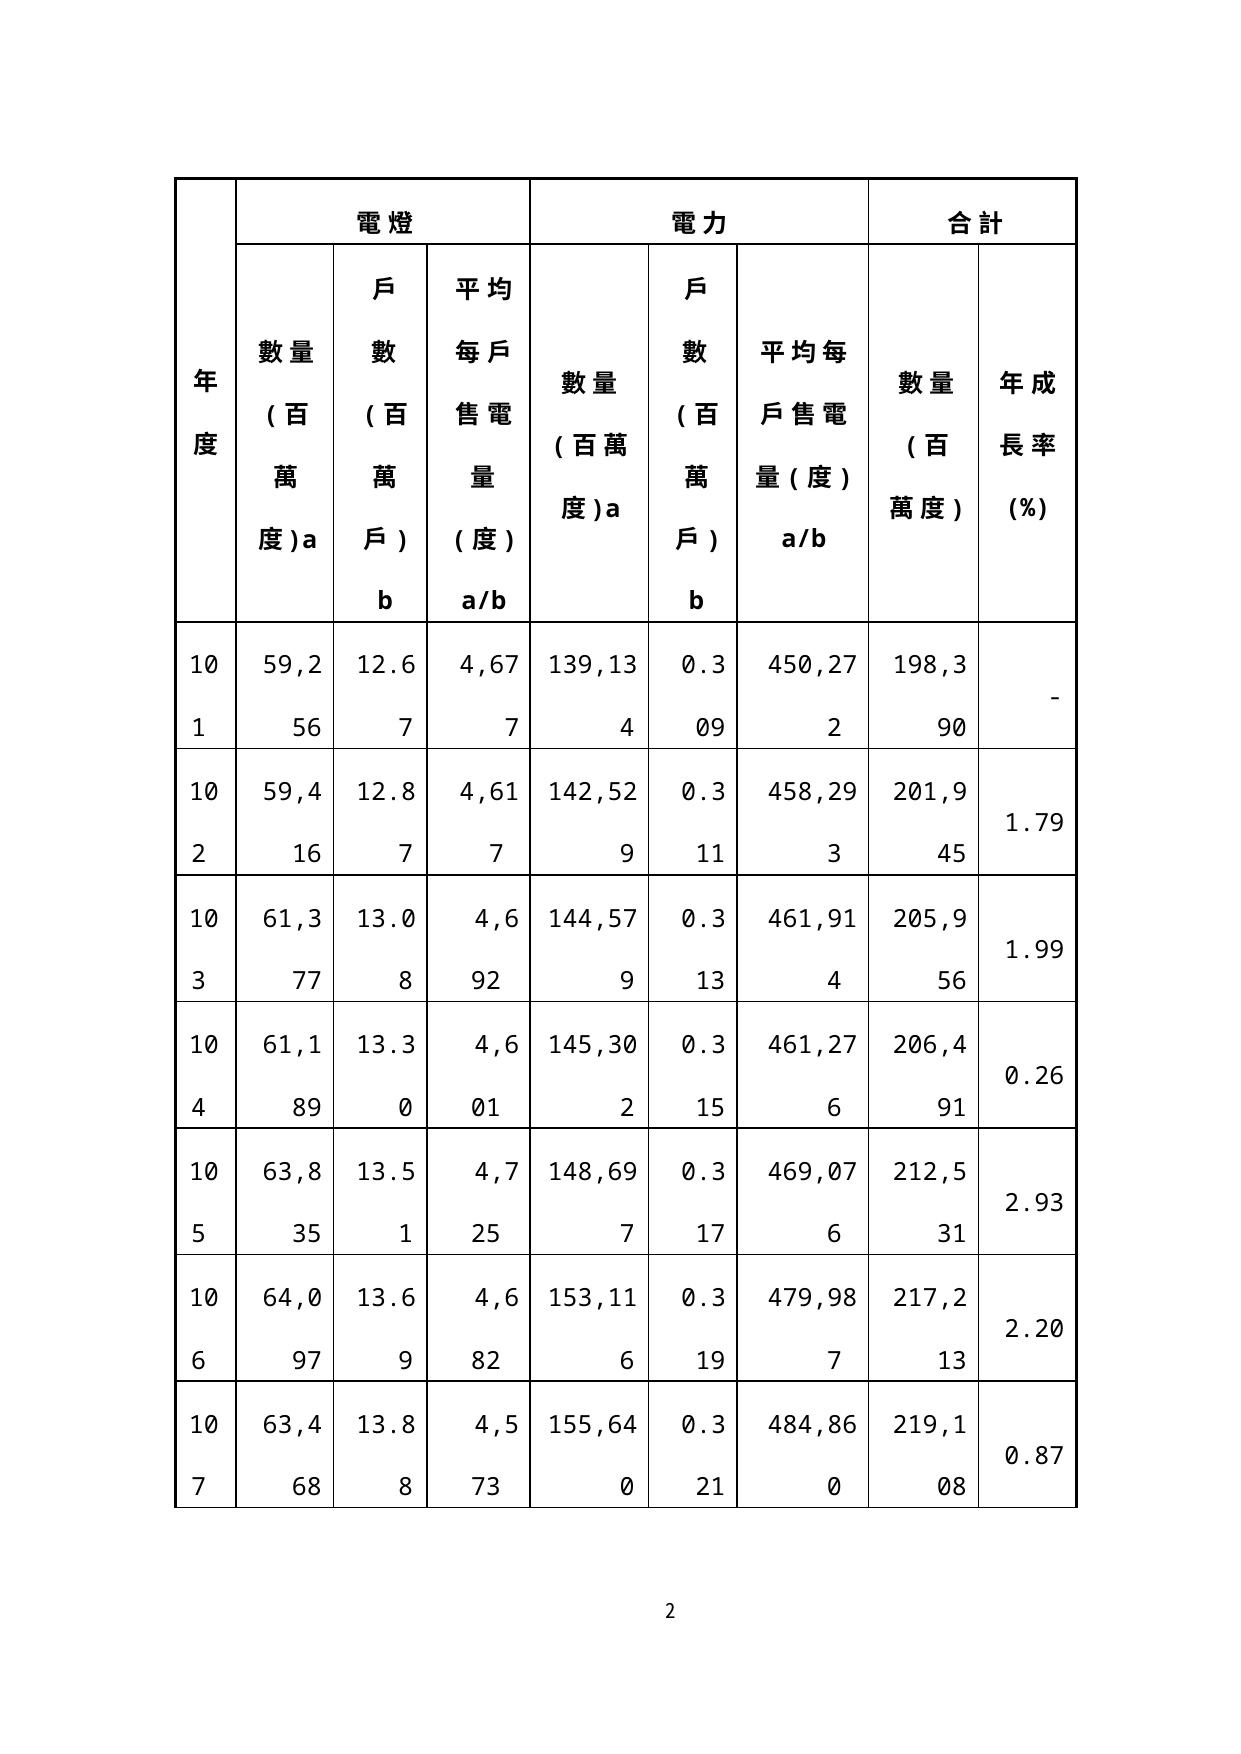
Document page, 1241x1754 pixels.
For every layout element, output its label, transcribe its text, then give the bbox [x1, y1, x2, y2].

table_cell 469,076 [738, 1129, 868, 1254]
table_cell 206,491 [869, 1002, 978, 1127]
table_cell 106 [177, 1255, 235, 1380]
table_cell 101 [177, 623, 235, 747]
table_cell 144,579 [531, 876, 648, 1001]
table_cell 484,860 [738, 1382, 868, 1507]
table_cell 平均每戶售電量(度) a/b [428, 245, 529, 621]
table_cell 155,640 [531, 1382, 648, 1507]
table_cell 450,272 [738, 623, 868, 747]
table_cell 461,276 [738, 1002, 868, 1127]
table_cell 4,692 [428, 876, 529, 1001]
table_cell 59,256 [237, 623, 333, 747]
table_cell 219,108 [869, 1382, 978, 1507]
table_cell 0.319 [649, 1255, 736, 1380]
table_cell 13.08 [334, 876, 426, 1001]
table_cell 4,601 [428, 1002, 529, 1127]
table_cell - [979, 623, 1075, 747]
table_header 合計 [869, 180, 1075, 243]
table_cell 戶數(百萬戶)b [649, 245, 736, 621]
table_cell 61,189 [237, 1002, 333, 1127]
table_cell 數量 (百萬度)a [531, 245, 648, 621]
table_cell 4,682 [428, 1255, 529, 1380]
table_cell 153,116 [531, 1255, 648, 1380]
table_cell 458,293 [738, 749, 868, 874]
table_cell 13.51 [334, 1129, 426, 1254]
table_cell 63,835 [237, 1129, 333, 1254]
table_header 電燈 [237, 180, 529, 243]
table_cell 13.69 [334, 1255, 426, 1380]
table_cell 年成長率(%) [979, 245, 1075, 621]
table_header 電力 [531, 180, 868, 243]
table_cell 105 [177, 1129, 235, 1254]
table_cell 2.93 [979, 1129, 1075, 1254]
table_cell 201,945 [869, 749, 978, 874]
table_cell 12.87 [334, 749, 426, 874]
table_cell 107 [177, 1382, 235, 1507]
table_cell 0.26 [979, 1002, 1075, 1127]
table_cell 12.67 [334, 623, 426, 747]
table_cell 1.99 [979, 876, 1075, 1001]
table_cell 104 [177, 1002, 235, 1127]
table_cell 戶數(百萬戶)b [334, 245, 426, 621]
table_cell 0.309 [649, 623, 736, 747]
table_header 年度 [177, 180, 235, 621]
table_cell 4,617 [428, 749, 529, 874]
table_cell 0.315 [649, 1002, 736, 1127]
table_cell 139,134 [531, 623, 648, 747]
table_cell 148,697 [531, 1129, 648, 1254]
table_cell 平均每戶售電量(度) a/b [738, 245, 868, 621]
table_cell 數量 (百萬度) [869, 245, 978, 621]
table_cell 61,377 [237, 876, 333, 1001]
table_cell 1.79 [979, 749, 1075, 874]
table_cell 4,725 [428, 1129, 529, 1254]
table_cell 0.87 [979, 1382, 1075, 1507]
table_cell 212,531 [869, 1129, 978, 1254]
table_cell 0.311 [649, 749, 736, 874]
table_cell 0.317 [649, 1129, 736, 1254]
table_cell 0.313 [649, 876, 736, 1001]
table_cell 479,987 [738, 1255, 868, 1380]
table_cell 4,677 [428, 623, 529, 747]
table_cell 數量 (百萬度)a [237, 245, 333, 621]
table_cell 102 [177, 749, 235, 874]
table_cell 103 [177, 876, 235, 1001]
table_cell 0.321 [649, 1382, 736, 1507]
table_cell 4,573 [428, 1382, 529, 1507]
table_cell 461,914 [738, 876, 868, 1001]
table_cell 64,097 [237, 1255, 333, 1380]
table_cell 13.88 [334, 1382, 426, 1507]
table_cell 59,416 [237, 749, 333, 874]
table_cell 142,529 [531, 749, 648, 874]
table_cell 217,213 [869, 1255, 978, 1380]
table_cell 145,302 [531, 1002, 648, 1127]
table_cell 63,468 [237, 1382, 333, 1507]
table_cell 2.20 [979, 1255, 1075, 1380]
table_cell 205,956 [869, 876, 978, 1001]
table_cell 198,390 [869, 623, 978, 747]
table_cell 13.30 [334, 1002, 426, 1127]
